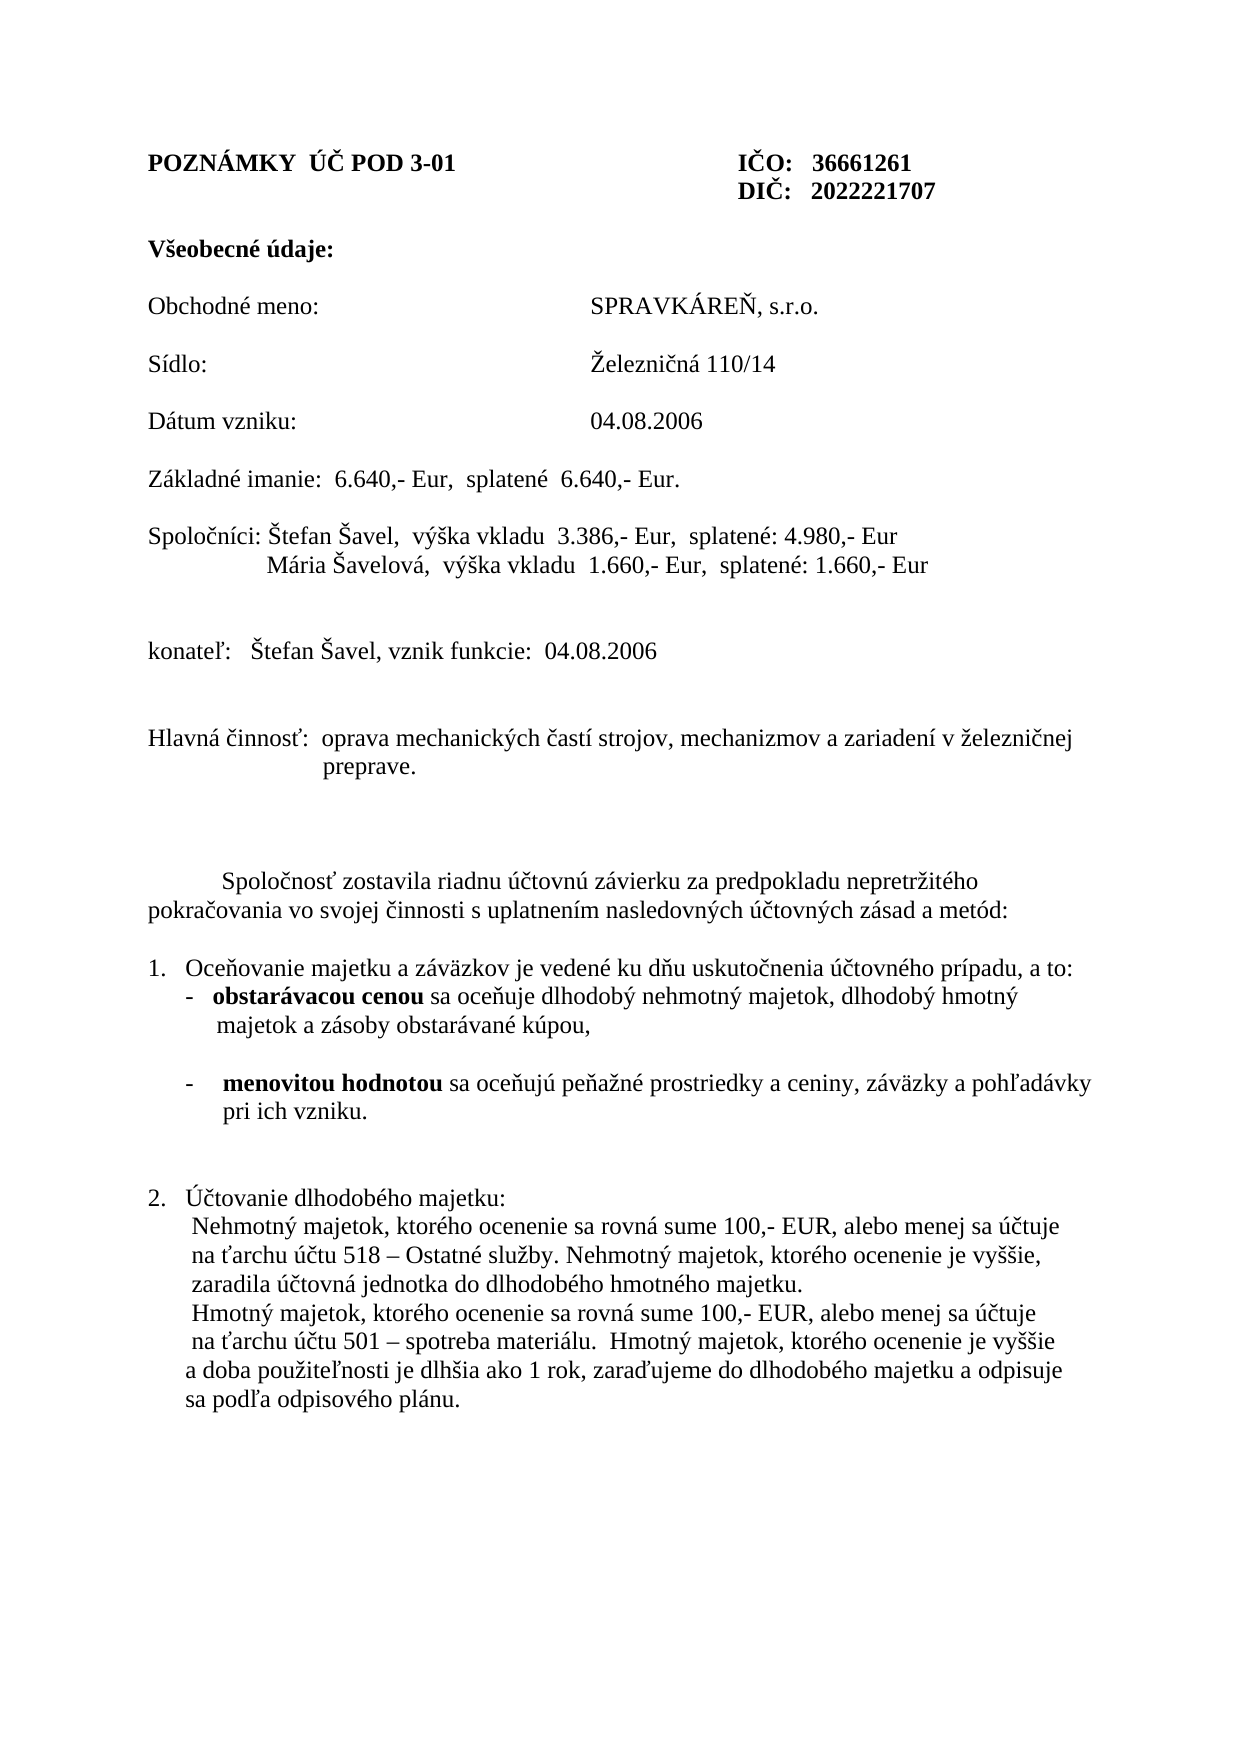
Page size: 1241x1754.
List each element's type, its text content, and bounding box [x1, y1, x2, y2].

text zaradila účtovná jednotka do dlhodobého hmotného majetku. [148, 1269, 1093, 1298]
text Mária Šavelová, výška vkladu 1.660,- Eur, splatené: 1.660,- Eur [148, 550, 1093, 579]
text Obchodné meno: SPRAVKÁREŇ, s.r.o. [148, 291, 1093, 320]
text Spoločníci: Štefan Šavel, výška vkladu 3.386,- Eur, splatené: 4.980,- Eur [148, 521, 1093, 550]
text na ťarchu účtu 518 – Ostatné služby. Nehmotný majetok, ktorého ocenenie je vyššie, [148, 1240, 1093, 1269]
text sa podľa odpisového plánu. [148, 1384, 1093, 1413]
text Základné imanie: 6.640,- Eur, splatené 6.640,- Eur. [148, 464, 1093, 493]
text 1. Oceňovanie majetku a záväzkov je vedené ku dňu uskutočnenia účtovného prípadu, a to: [148, 953, 1093, 981]
text Spoločnosť zostavila riadnu účtovnú závierku za predpokladu nepretržitého pokračovania vo svojej činnosti s uplatnením nasledovných účtovných zásad a metód: [148, 866, 1093, 924]
text 2. Účtovanie dlhodobého majetku: [148, 1183, 1093, 1211]
text a doba použiteľnosti je dlhšia ako 1 rok, zaraďujeme do dlhodobého majetku a odpisuje [148, 1355, 1093, 1384]
list menovitou hodnotou sa oceňujú peňažné prostriedky a ceniny, záväzky a pohľadávky [185, 1068, 1093, 1096]
text na ťarchu účtu 501 – spotreba materiálu. Hmotný majetok, ktorého ocenenie je vyššie [148, 1326, 1093, 1355]
text Hlavná činnosť: oprava mechanických častí strojov, mechanizmov a zariadení v železničnej [148, 723, 1093, 751]
text DIČ: 2022221707 [148, 176, 1093, 205]
text Nehmotný majetok, ktorého ocenenie sa rovná sume 100,- EUR, alebo menej sa účtuje [148, 1211, 1093, 1240]
text majetok a zásoby obstarávané kúpou, [148, 1010, 1093, 1039]
text - obstarávacou cenou sa oceňuje dlhodobý nehmotný majetok, dlhodobý hmotný [148, 981, 1093, 1010]
text preprave. [148, 751, 1093, 780]
text konateľ: Štefan Šavel, vznik funkcie: 04.08.2006 [148, 636, 1093, 665]
text Všeobecné údaje: [148, 234, 1093, 263]
text POZNÁMKY ÚČ POD 3-01 IČO: 36661261 [148, 148, 1093, 176]
text Sídlo: Železničná 110/14 [148, 349, 1093, 378]
text Hmotný majetok, ktorého ocenenie sa rovná sume 100,- EUR, alebo menej sa účtuje [148, 1298, 1093, 1326]
text Dátum vzniku: 04.08.2006 [148, 406, 1093, 435]
text pri ich vzniku. [223, 1096, 1093, 1125]
